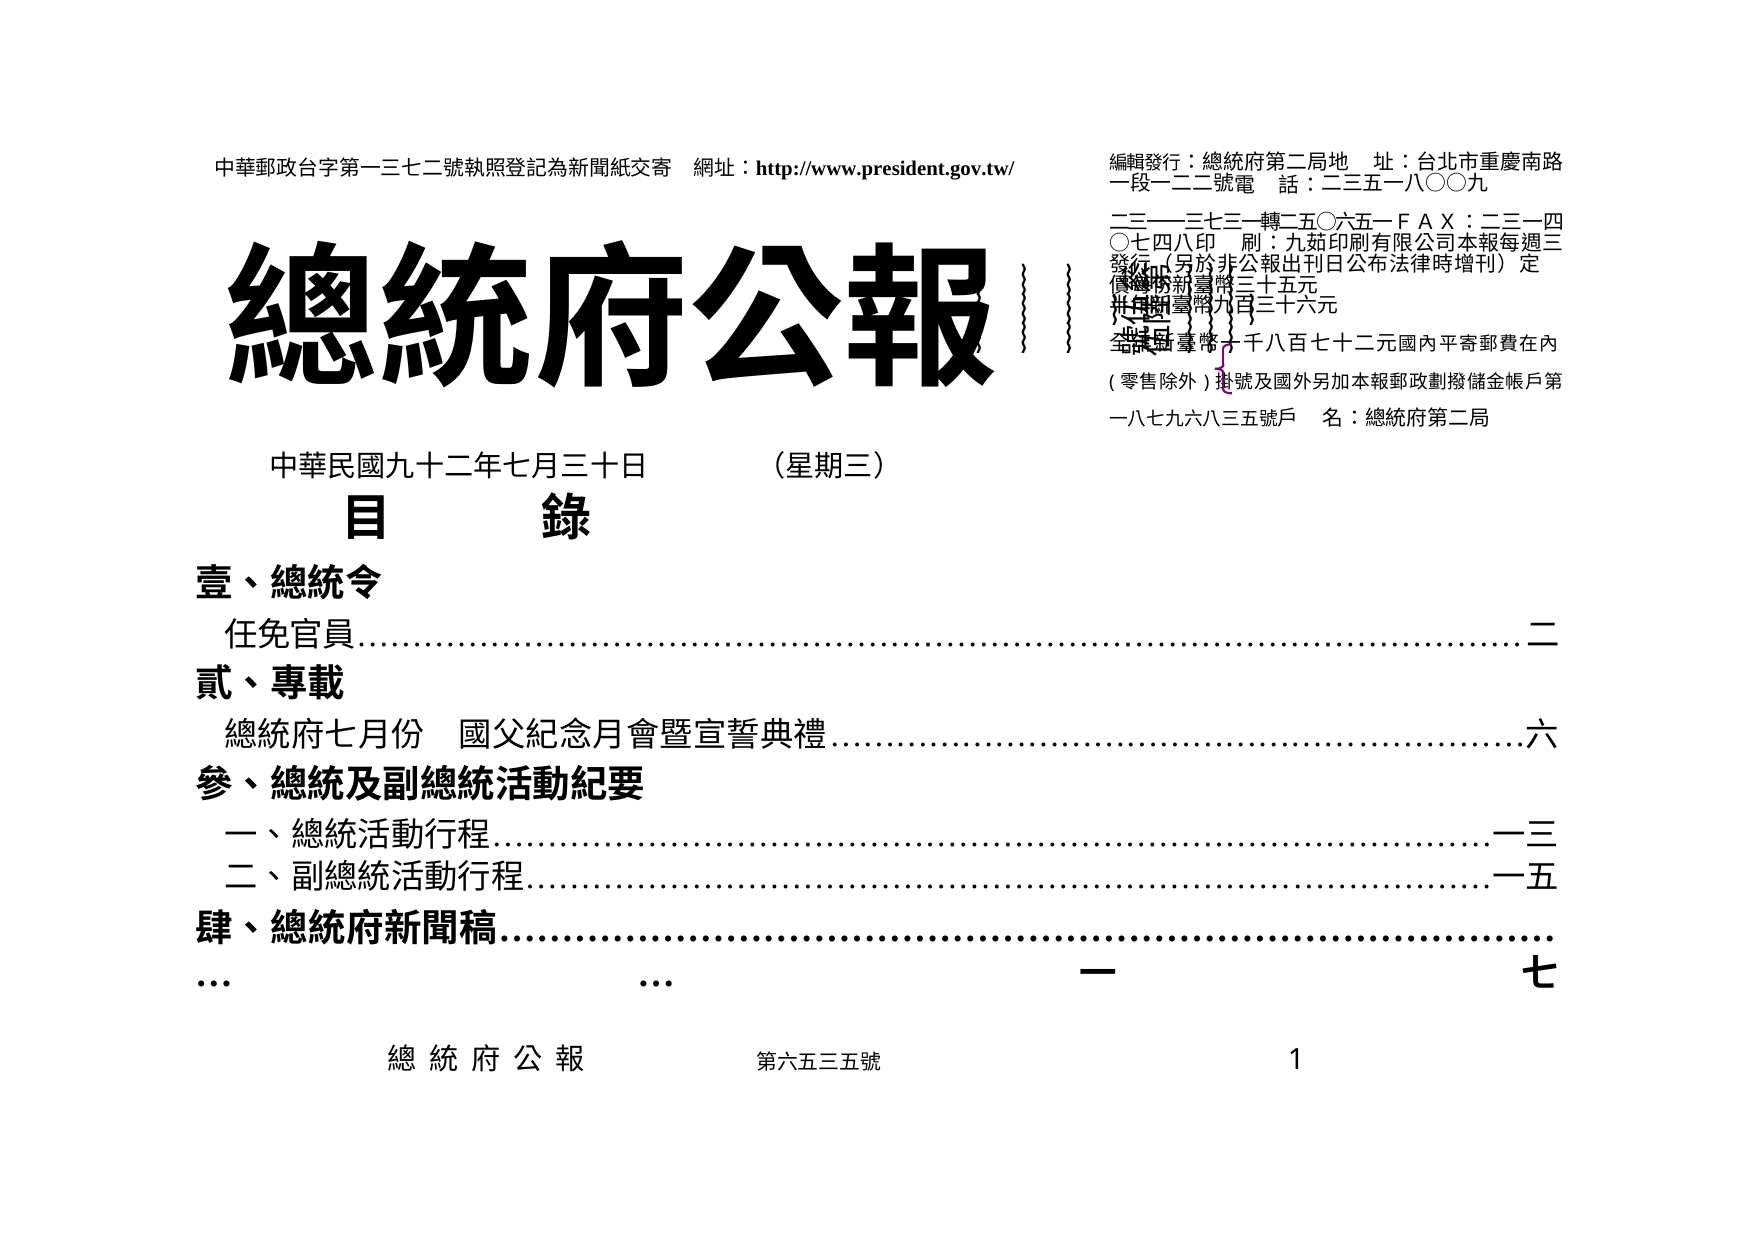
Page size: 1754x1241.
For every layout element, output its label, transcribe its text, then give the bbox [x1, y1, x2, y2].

text 任免官員……………………………………………………………………………………………二 [224, 613, 1559, 654]
text 參、總統及副總統活動紀要 [195, 762, 1559, 806]
text 一、總統活動行程………………………………………………………………………………一三 [224, 813, 1559, 855]
text 肆、總統府新聞稿………………………………………………………………………………一七 [195, 904, 1559, 996]
text 壹、總統令 [195, 563, 1559, 605]
text 目 錄 [341, 259, 1559, 543]
text 二、副總統活動行程……………………………………………………………………………一五 [224, 855, 1559, 897]
text 貳、專載 [195, 662, 1559, 706]
text 總統府七月份 國父紀念月會暨宣誓典禮………………………………………………………六 [224, 713, 1559, 755]
